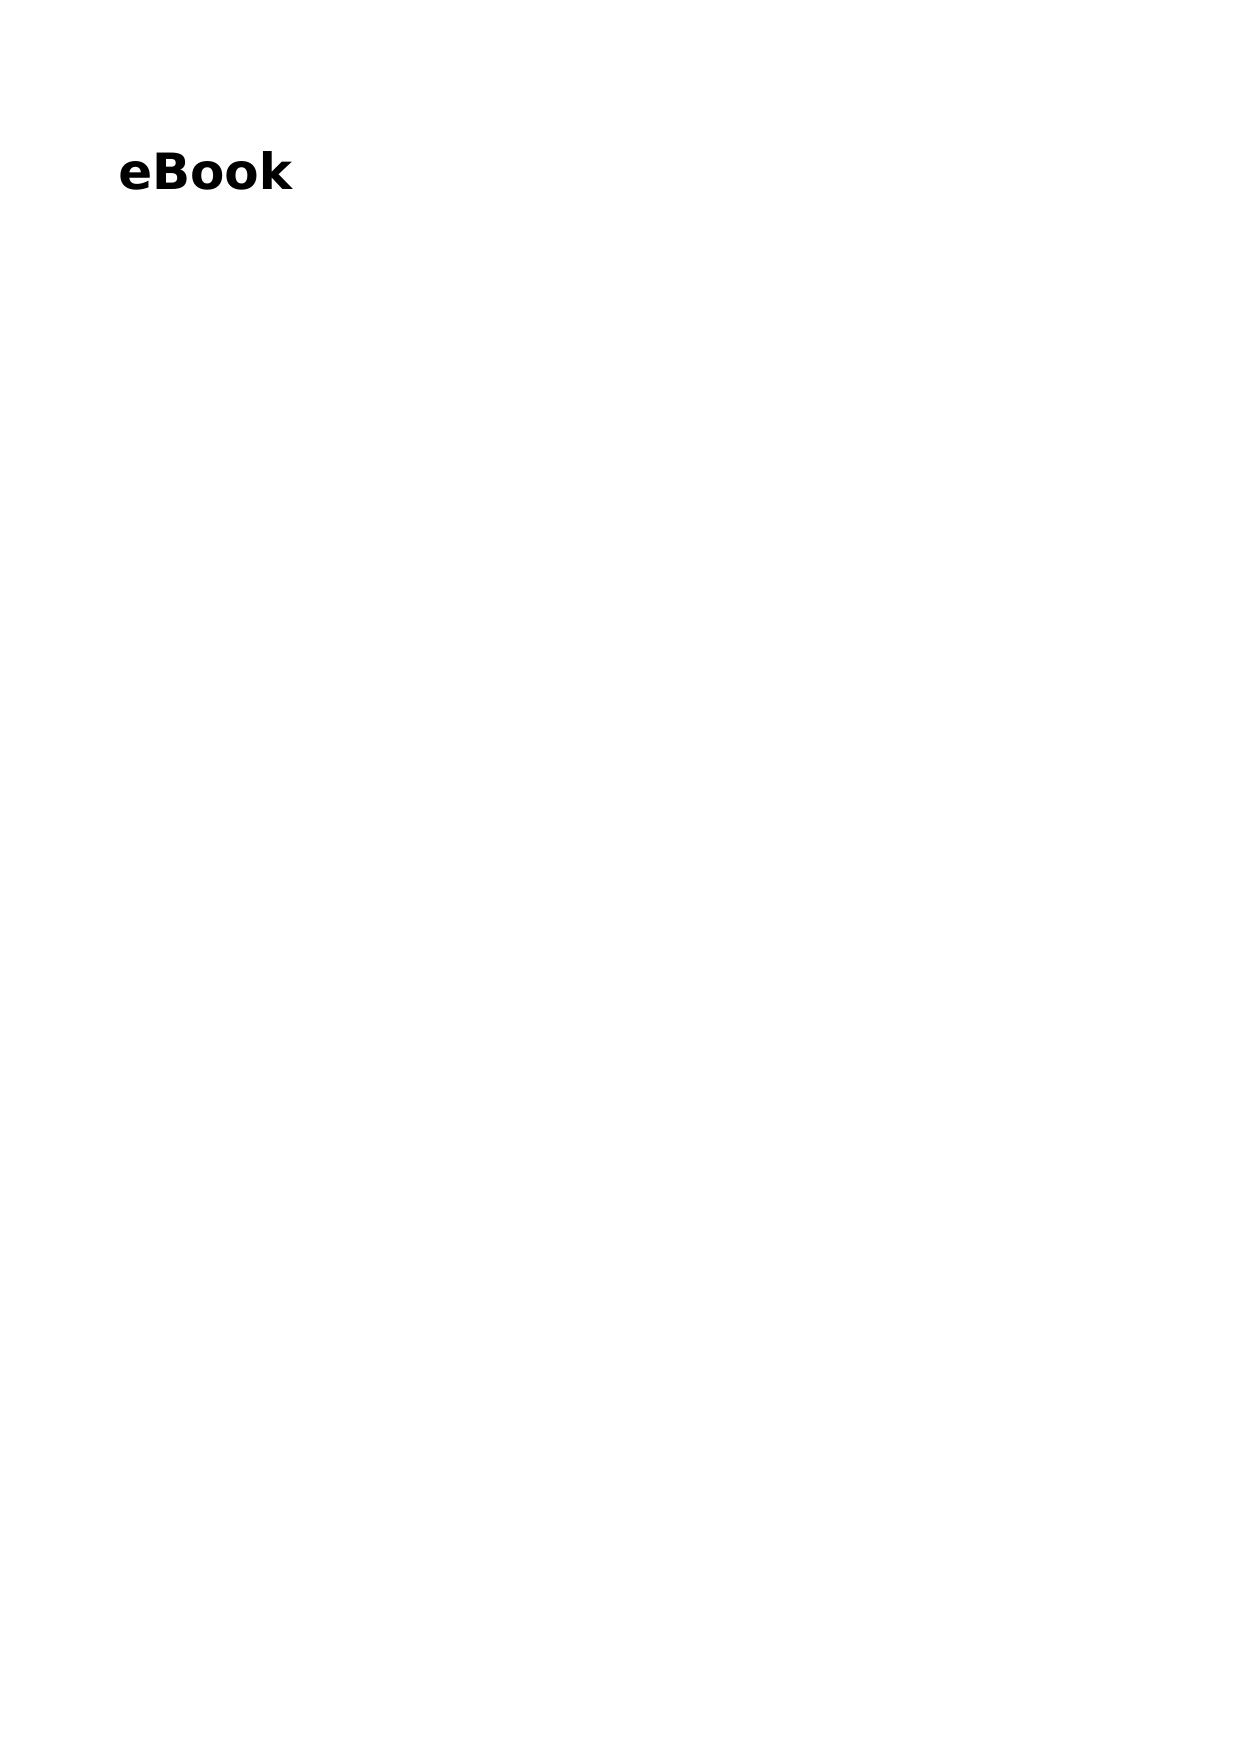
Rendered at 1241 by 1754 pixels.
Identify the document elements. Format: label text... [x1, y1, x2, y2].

subtitle eBook [118, 143, 1122, 201]
